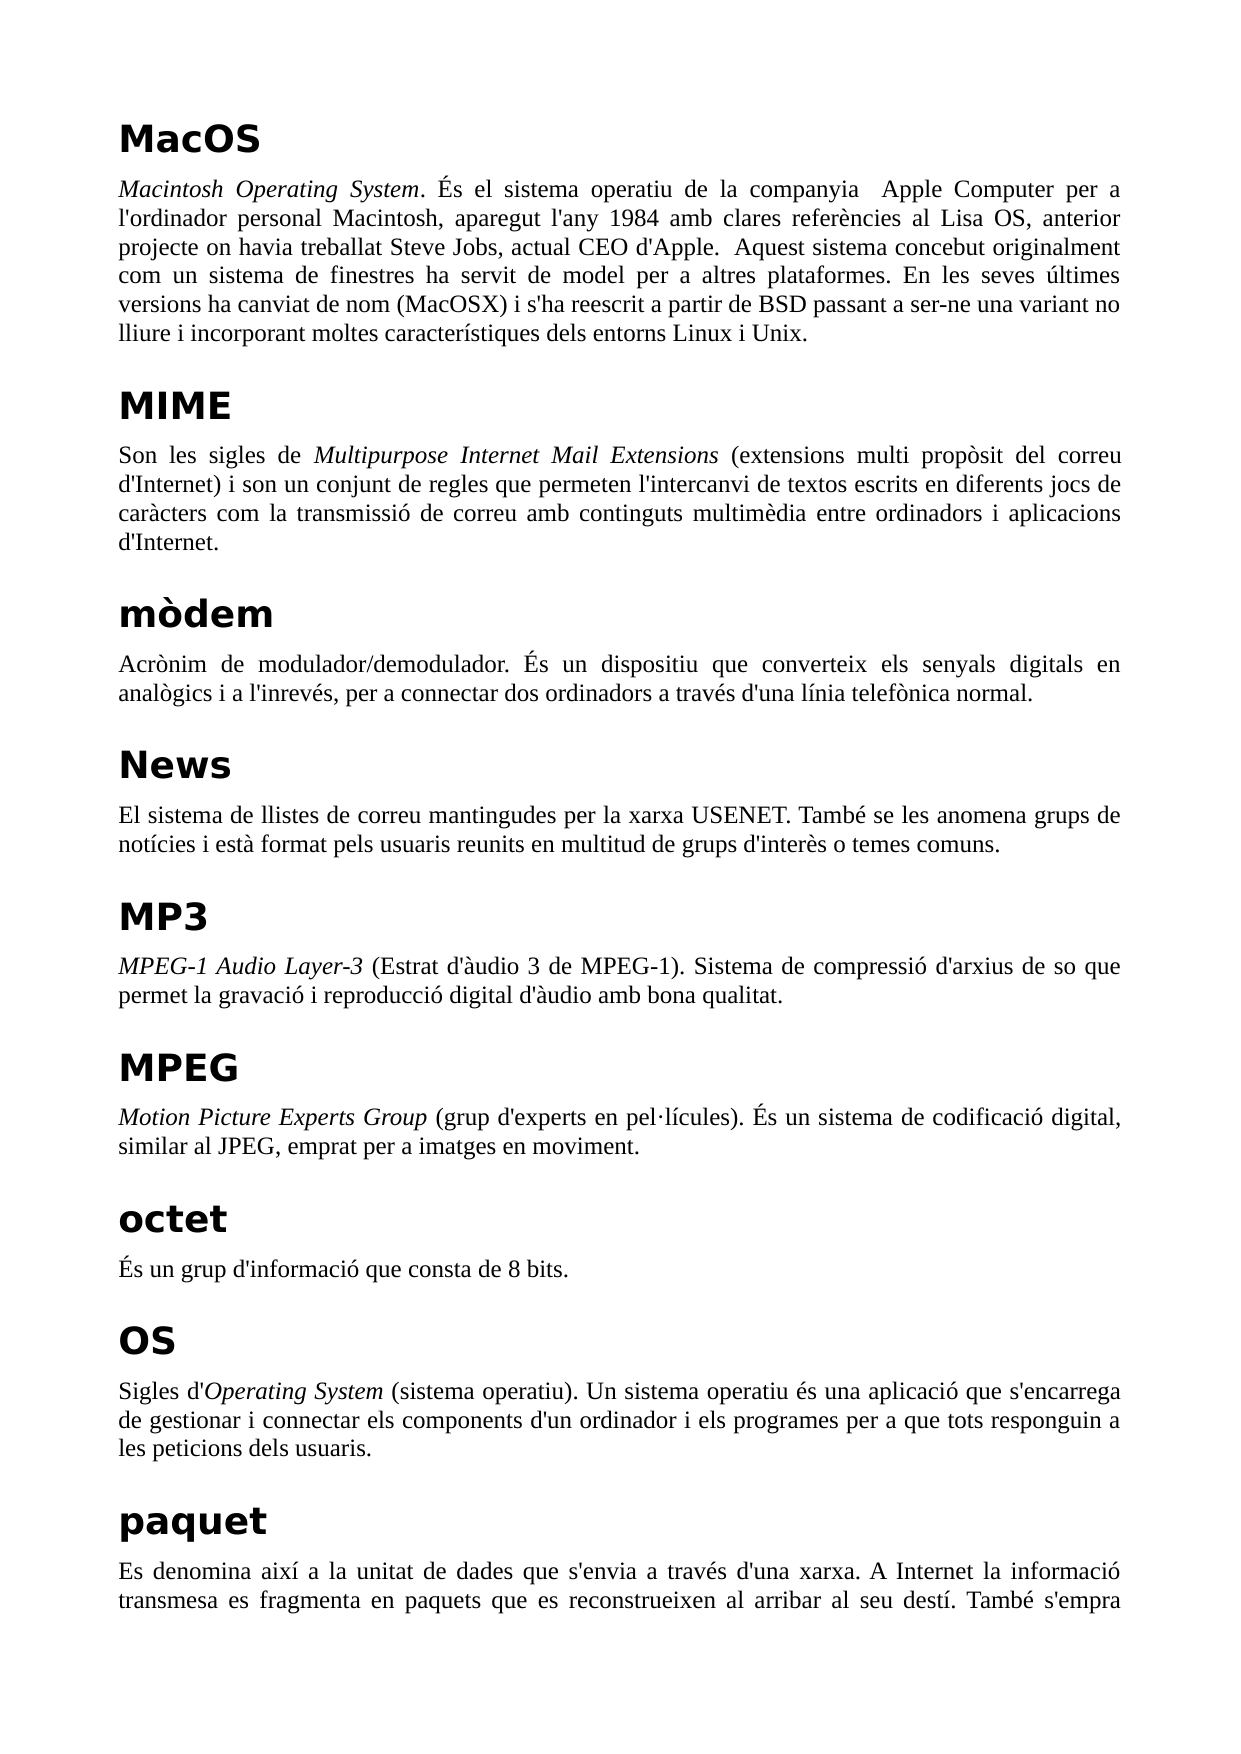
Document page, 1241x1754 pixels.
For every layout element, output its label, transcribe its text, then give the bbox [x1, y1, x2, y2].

subtitle OS [118, 1320, 1122, 1363]
subtitle MP3 [118, 895, 1122, 939]
text El sistema de llistes de correu mantingudes per la xarxa USENET. També se les anomena grups de notícies i està format pels usuaris reunits en multitud de grups d'interès o temes comuns. [118, 800, 1122, 858]
text Sigles d'Operating System (sistema operatiu). Un sistema operatiu és una aplicació que s'encarrega de gestionar i connectar els components d'un ordinador i els programes per a que tots responguin a les peticions dels usuaris. [118, 1376, 1122, 1462]
subtitle paquet [118, 1500, 1122, 1543]
text Macintosh Operating System. És el sistema operatiu de la companyia Apple Computer per a l'ordinador personal Macintosh, aparegut l'any 1984 amb clares referències al Lisa OS, anterior projecte on havia treballat Steve Jobs, actual CEO d'Apple. Aquest sistema concebut originalment com un sistema de finestres ha servit de model per a altres plataformes. En les seves últimes versions ha canviat de nom (MacOSX) i s'ha reescrit a partir de BSD passant a ser-ne una variant no lliure i incorporant moltes característiques dels entorns Linux i Unix. [118, 174, 1122, 347]
text Son les sigles de Multipurpose Internet Mail Extensions (extensions multi propòsit del correu d'Internet) i son un conjunt de regles que permeten l'intercanvi de textos escrits en diferents jocs de caràcters com la transmissió de correu amb continguts multimèdia entre ordinadors i aplicacions d'Internet. [118, 440, 1122, 555]
text MPEG-1 Audio Layer-3 (Estrat d'àudio 3 de MPEG-1). Sistema de compressió d'arxius de so que permet la gravació i reproducció digital d'àudio amb bona qualitat. [118, 951, 1122, 1009]
subtitle MacOS [118, 118, 1122, 162]
subtitle mòdem [118, 593, 1122, 637]
text És un grup d'informació que consta de 8 bits. [118, 1254, 1122, 1282]
text Acrònim de modulador/demodulador. És un dispositiu que converteix els senyals digitals en analògics i a l'inrevés, per a connectar dos ordinadors a través d'una línia telefònica normal. [118, 649, 1122, 707]
text Motion Picture Experts Group (grup d'experts en pel·lícules). És un sistema de codificació digital, similar al JPEG, emprat per a imatges en moviment. [118, 1102, 1122, 1160]
subtitle MIME [118, 384, 1122, 428]
subtitle octet [118, 1197, 1122, 1241]
subtitle News [118, 744, 1122, 788]
subtitle MPEG [118, 1046, 1122, 1090]
text Es denomina així a la unitat de dades que s'envia a través d'una xarxa. A Internet la informació transmesa es fragmenta en paquets que es reconstrueixen al arribar al seu destí. També s'empra [118, 1556, 1122, 1613]
